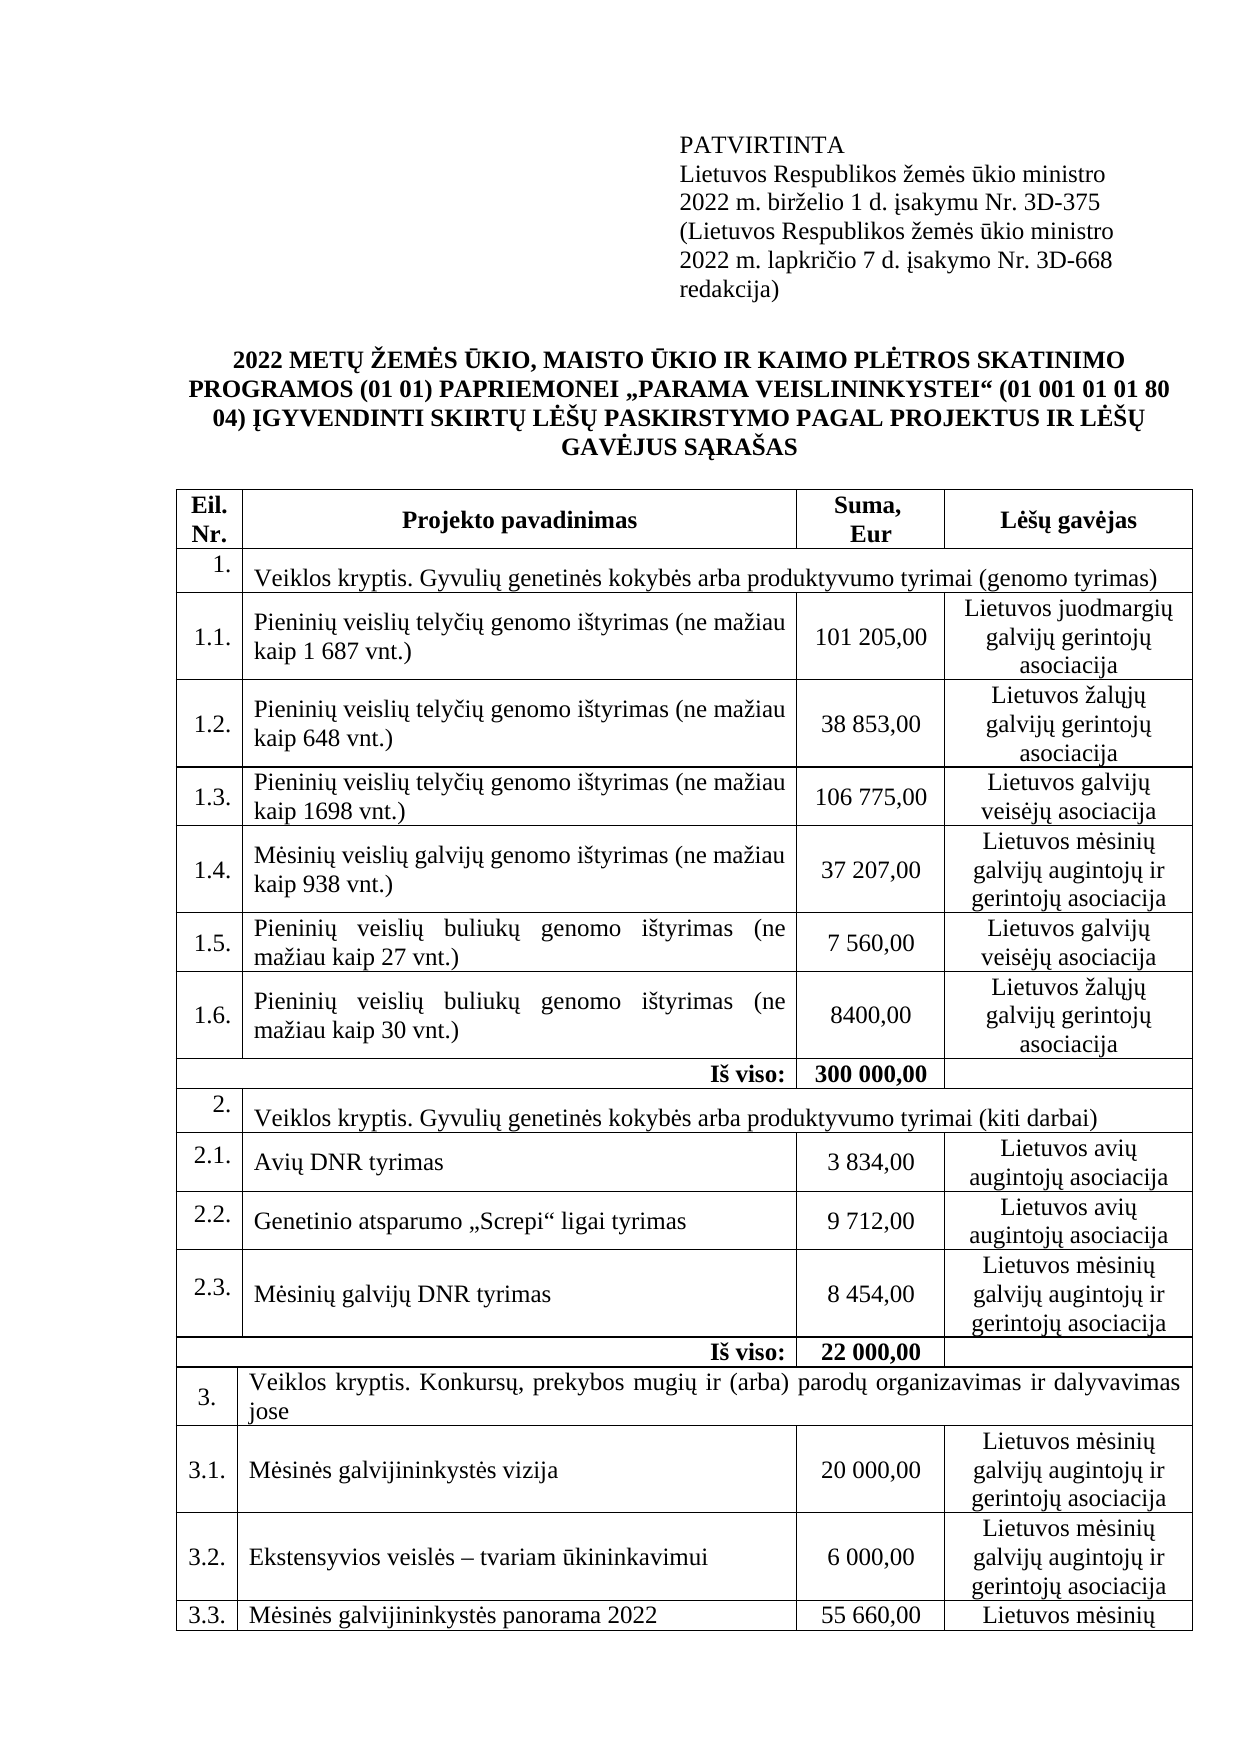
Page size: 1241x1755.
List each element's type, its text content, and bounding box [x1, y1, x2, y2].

table_cell 38 853,00 [797, 680, 944, 766]
table_cell Avių DNR tyrimas [243, 1133, 796, 1191]
table_cell Iš viso: [177, 1059, 796, 1088]
table_cell 300 000,00 [797, 1059, 944, 1088]
table_cell 22 000,00 [797, 1338, 944, 1366]
table_cell Veiklos kryptis. Gyvulių genetinės kokybės arba produktyvumo tyrimai (genomo tyrimas) [243, 549, 1192, 592]
table_cell 3 834,00 [797, 1133, 944, 1191]
table_header Lėšų gavėjas [945, 490, 1192, 548]
table_cell [945, 1338, 1192, 1366]
table_cell Ekstensyvios veislės – tvariam ūkininkavimui [238, 1513, 796, 1599]
table_cell 3. [177, 1368, 237, 1425]
table_cell Mėsinių galvijų DNR tyrimas [243, 1250, 796, 1336]
table_cell Lietuvos mėsinių galvijų augintojų ir gerintojų asociacija [945, 1513, 1192, 1599]
table_cell Pieninių veislių telyčių genomo ištyrimas (ne mažiau kaip 1698 vnt.) [243, 768, 796, 825]
table_cell Pieninių veislių buliukų genomo ištyrimas (ne mažiau kaip 27 vnt.) [243, 913, 796, 971]
table_cell 2.2. [177, 1192, 242, 1249]
table_cell 2.3. [177, 1250, 242, 1336]
table_cell Veiklos kryptis. Konkursų, prekybos mugių ir (arba) parodų organizavimas ir dalyvavimas jose [238, 1368, 1192, 1425]
text 2022 m. birželio 1 d. įsakymu Nr. 3D-375 [177, 187, 1181, 216]
table_cell 8400,00 [797, 972, 944, 1058]
table_cell 101 205,00 [797, 593, 944, 679]
table_cell 1. [177, 549, 242, 592]
table_cell Mėsinės galvijininkystės vizija [238, 1426, 796, 1512]
table_cell Lietuvos avių augintojų asociacija [945, 1192, 1192, 1249]
table_cell 1.6. [177, 972, 242, 1058]
table_cell Iš viso: [177, 1338, 796, 1366]
table_cell 2. [177, 1089, 242, 1132]
table_cell Lietuvos žalųjų galvijų gerintojų asociacija [945, 972, 1192, 1058]
text 2022 m. lapkričio 7 d. įsakymo Nr. 3D-668 [177, 245, 1181, 274]
table_cell 3.3. [177, 1601, 237, 1629]
table_cell 55 660,00 [797, 1601, 944, 1629]
table_cell Pieninių veislių buliukų genomo ištyrimas (ne mažiau kaip 30 vnt.) [243, 972, 796, 1058]
table_cell 1.1. [177, 593, 242, 679]
table_cell 2.1. [177, 1133, 242, 1191]
table_cell Pieninių veislių telyčių genomo ištyrimas (ne mažiau kaip 648 vnt.) [243, 680, 796, 766]
table_cell Mėsinių veislių galvijų genomo ištyrimas (ne mažiau kaip 938 vnt.) [243, 826, 796, 912]
table_cell Lietuvos juodmargių galvijų gerintojų asociacija [945, 593, 1192, 679]
table_cell Lietuvos žalųjų galvijų gerintojų asociacija [945, 680, 1192, 766]
table_cell 1.3. [177, 768, 242, 825]
table_cell 106 775,00 [797, 768, 944, 825]
table_cell 3.2. [177, 1513, 237, 1599]
table_cell Lietuvos avių augintojų asociacija [945, 1133, 1192, 1191]
table_cell 8 454,00 [797, 1250, 944, 1336]
table_cell Pieninių veislių telyčių genomo ištyrimas (ne mažiau kaip 1 687 vnt.) [243, 593, 796, 679]
text PATVIRTINTA [177, 130, 1181, 159]
table_cell Lietuvos mėsinių [945, 1601, 1192, 1629]
table_cell 1.5. [177, 913, 242, 971]
table_cell 9 712,00 [797, 1192, 944, 1249]
table_cell 20 000,00 [797, 1426, 944, 1512]
table_cell Lietuvos galvijų veisėjų asociacija [945, 768, 1192, 825]
table_header Suma, Eur [797, 490, 944, 548]
table_cell 7 560,00 [797, 913, 944, 971]
table_header Projekto pavadinimas [243, 490, 796, 548]
table_cell 1.2. [177, 680, 242, 766]
table_cell Genetinio atsparumo „Screpi“ ligai tyrimas [243, 1192, 796, 1249]
table_cell 1.4. [177, 826, 242, 912]
table_cell Veiklos kryptis. Gyvulių genetinės kokybės arba produktyvumo tyrimai (kiti darbai) [243, 1089, 1192, 1132]
table_cell Lietuvos mėsinių galvijų augintojų ir gerintojų asociacija [945, 826, 1192, 912]
text 2022 METŲ ŽEMĖS ŪKIO, MAISTO ŪKIO IR KAIMO PLĖTROS SKATINIMO PROGRAMOS (01 01) PAPRIEMONEI „PARAMA VEISLININKYSTEI“ (01 001 01 01 80 04) ĮGYVENDINTI SKIRTŲ LĖŠŲ PASKIRSTYMO PAGAL PROJEKTUS IR LĖŠŲ GAVĖJUS SĄRAŠAS [177, 346, 1181, 461]
text (Lietuvos Respublikos žemės ūkio ministro [177, 216, 1181, 245]
table_cell 6 000,00 [797, 1513, 944, 1599]
table_cell Lietuvos galvijų veisėjų asociacija [945, 913, 1192, 971]
table_cell Lietuvos mėsinių galvijų augintojų ir gerintojų asociacija [945, 1250, 1192, 1336]
table_cell 3.1. [177, 1426, 237, 1512]
table_header Eil. Nr. [177, 490, 242, 548]
table_cell Lietuvos mėsinių galvijų augintojų ir gerintojų asociacija [945, 1426, 1192, 1512]
table_cell [945, 1059, 1192, 1088]
table_cell Mėsinės galvijininkystės panorama 2022 [238, 1601, 796, 1629]
table_cell 37 207,00 [797, 826, 944, 912]
text redakcija) [177, 274, 1181, 302]
text Lietuvos Respublikos žemės ūkio ministro [177, 159, 1181, 187]
